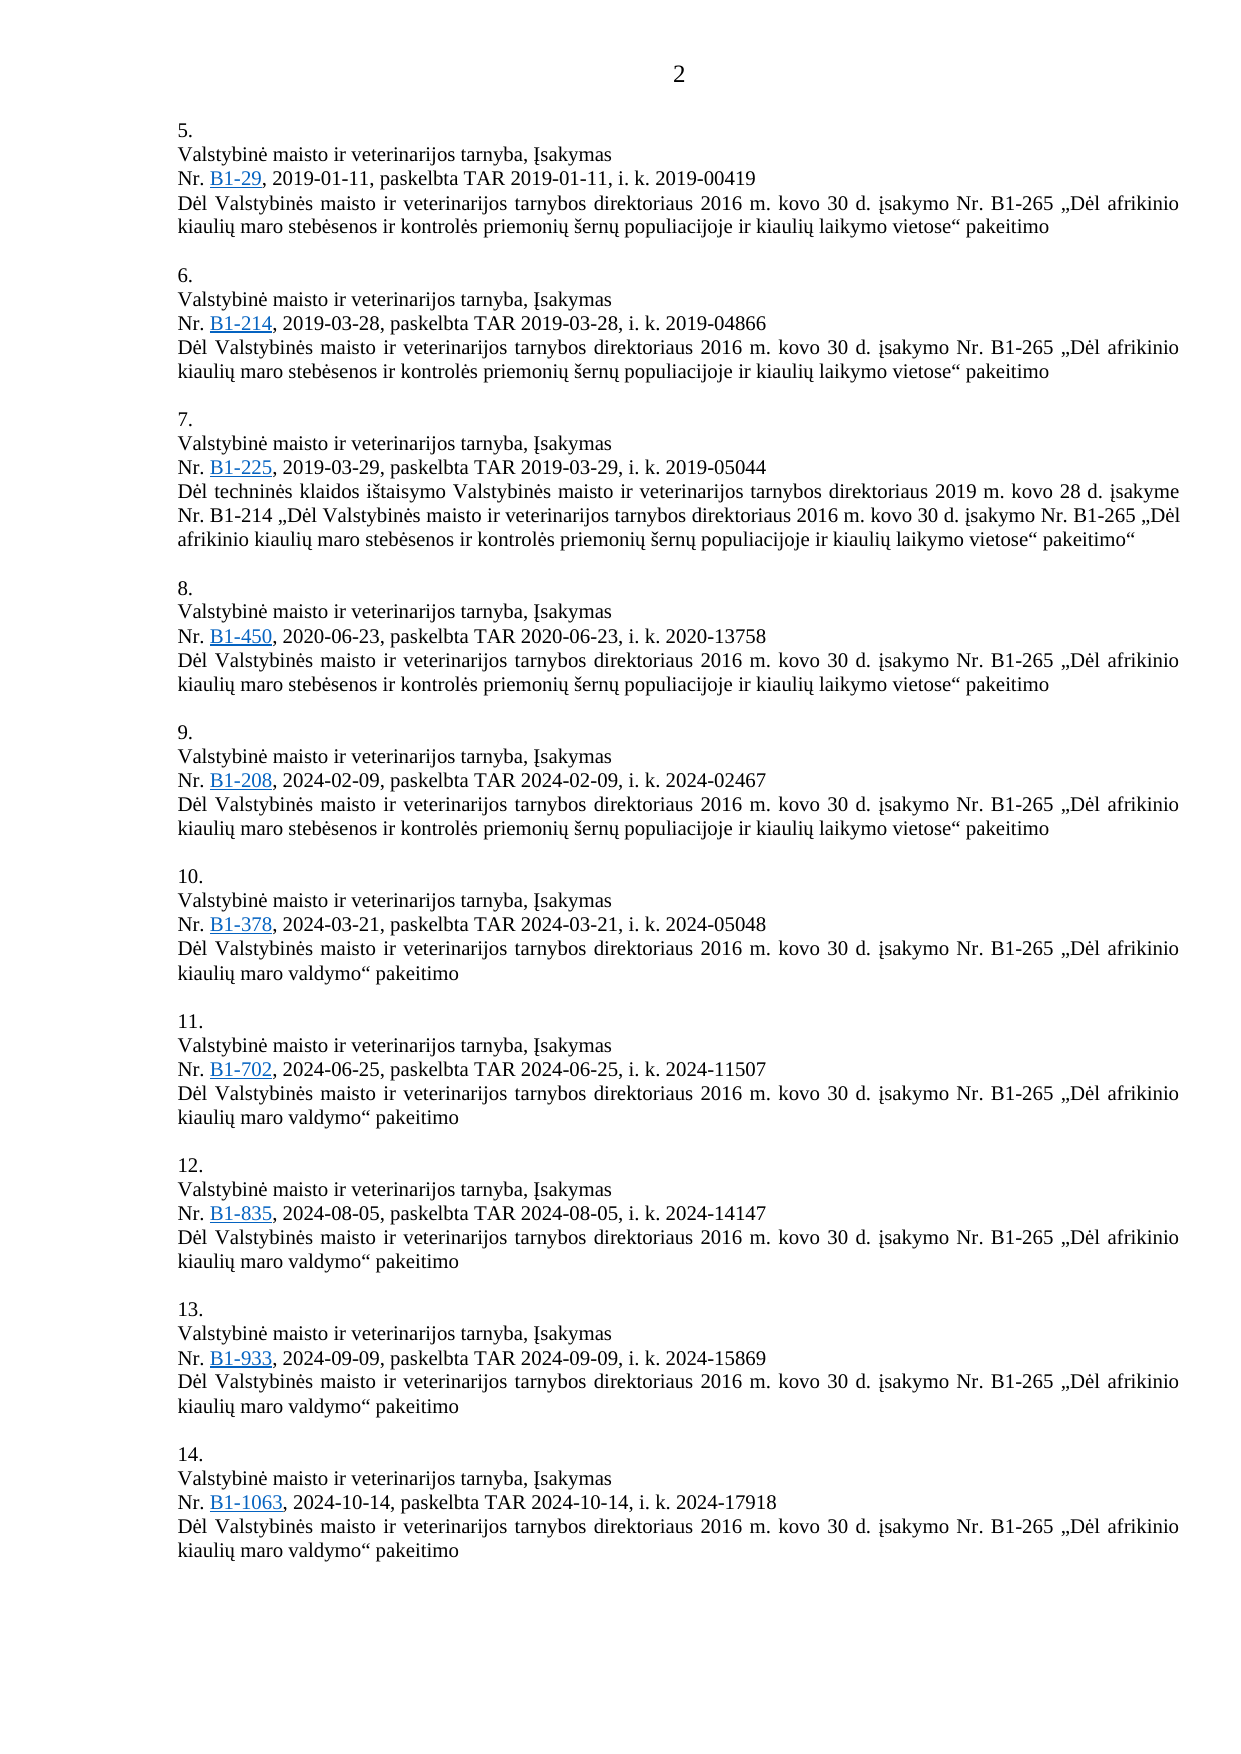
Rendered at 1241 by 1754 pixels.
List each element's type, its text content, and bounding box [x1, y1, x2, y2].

text Dėl Valstybinės maisto ir veterinarijos tarnybos direktoriaus 2016 m. kovo 30 d. įsakymo Nr. B1-265 „Dėl afrikinio kiaulių maro stebėsenos ir kontrolės priemonių šernų populiacijoje ir kiaulių laikymo vietose“ pakeitimo [177, 190, 1181, 238]
text 6. [177, 263, 1181, 287]
text Nr. B1-29, 2019-01-11, paskelbta TAR 2019-01-11, i. k. 2019-00419 [177, 166, 1181, 190]
text Valstybinė maisto ir veterinarijos tarnyba, Įsakymas [177, 431, 1181, 455]
text Nr. B1-702, 2024-06-25, paskelbta TAR 2024-06-25, i. k. 2024-11507 [177, 1057, 1181, 1081]
text 11. [177, 1008, 1181, 1033]
text Nr. B1-208, 2024-02-09, paskelbta TAR 2024-02-09, i. k. 2024-02467 [177, 768, 1181, 792]
text Nr. B1-933, 2024-09-09, paskelbta TAR 2024-09-09, i. k. 2024-15869 [177, 1345, 1181, 1369]
text 9. [177, 720, 1181, 744]
text Nr. B1-1063, 2024-10-14, paskelbta TAR 2024-10-14, i. k. 2024-17918 [177, 1490, 1181, 1514]
text Valstybinė maisto ir veterinarijos tarnyba, Įsakymas [177, 1466, 1181, 1490]
text Dėl Valstybinės maisto ir veterinarijos tarnybos direktoriaus 2016 m. kovo 30 d. įsakymo Nr. B1-265 „Dėl afrikinio kiaulių maro stebėsenos ir kontrolės priemonių šernų populiacijoje ir kiaulių laikymo vietose“ pakeitimo [177, 335, 1181, 383]
text Dėl Valstybinės maisto ir veterinarijos tarnybos direktoriaus 2016 m. kovo 30 d. įsakymo Nr. B1-265 „Dėl afrikinio kiaulių maro stebėsenos ir kontrolės priemonių šernų populiacijoje ir kiaulių laikymo vietose“ pakeitimo [177, 648, 1181, 696]
text Valstybinė maisto ir veterinarijos tarnyba, Įsakymas [177, 1033, 1181, 1057]
text Nr. B1-835, 2024-08-05, paskelbta TAR 2024-08-05, i. k. 2024-14147 [177, 1201, 1181, 1225]
text Dėl Valstybinės maisto ir veterinarijos tarnybos direktoriaus 2016 m. kovo 30 d. įsakymo Nr. B1-265 „Dėl afrikinio kiaulių maro valdymo“ pakeitimo [177, 1225, 1181, 1273]
text 12. [177, 1153, 1181, 1177]
text Dėl Valstybinės maisto ir veterinarijos tarnybos direktoriaus 2016 m. kovo 30 d. įsakymo Nr. B1-265 „Dėl afrikinio kiaulių maro valdymo“ pakeitimo [177, 1514, 1181, 1562]
text 7. [177, 407, 1181, 431]
text Nr. B1-378, 2024-03-21, paskelbta TAR 2024-03-21, i. k. 2024-05048 [177, 912, 1181, 936]
text Valstybinė maisto ir veterinarijos tarnyba, Įsakymas [177, 599, 1181, 623]
text Valstybinė maisto ir veterinarijos tarnyba, Įsakymas [177, 142, 1181, 166]
text Dėl Valstybinės maisto ir veterinarijos tarnybos direktoriaus 2016 m. kovo 30 d. įsakymo Nr. B1-265 „Dėl afrikinio kiaulių maro valdymo“ pakeitimo [177, 936, 1181, 984]
text Dėl Valstybinės maisto ir veterinarijos tarnybos direktoriaus 2016 m. kovo 30 d. įsakymo Nr. B1-265 „Dėl afrikinio kiaulių maro valdymo“ pakeitimo [177, 1369, 1181, 1418]
text Valstybinė maisto ir veterinarijos tarnyba, Įsakymas [177, 888, 1181, 912]
text Dėl Valstybinės maisto ir veterinarijos tarnybos direktoriaus 2016 m. kovo 30 d. įsakymo Nr. B1-265 „Dėl afrikinio kiaulių maro valdymo“ pakeitimo [177, 1081, 1181, 1129]
text Valstybinė maisto ir veterinarijos tarnyba, Įsakymas [177, 287, 1181, 311]
text Valstybinė maisto ir veterinarijos tarnyba, Įsakymas [177, 1321, 1181, 1345]
text Dėl Valstybinės maisto ir veterinarijos tarnybos direktoriaus 2016 m. kovo 30 d. įsakymo Nr. B1-265 „Dėl afrikinio kiaulių maro stebėsenos ir kontrolės priemonių šernų populiacijoje ir kiaulių laikymo vietose“ pakeitimo [177, 792, 1181, 840]
text 5. [177, 118, 1181, 142]
text Valstybinė maisto ir veterinarijos tarnyba, Įsakymas [177, 744, 1181, 768]
text Nr. B1-225, 2019-03-29, paskelbta TAR 2019-03-29, i. k. 2019-05044 [177, 455, 1181, 479]
text Dėl techninės klaidos ištaisymo Valstybinės maisto ir veterinarijos tarnybos direktoriaus 2019 m. kovo 28 d. įsakyme Nr. B1-214 „Dėl Valstybinės maisto ir veterinarijos tarnybos direktoriaus 2016 m. kovo 30 d. įsakymo Nr. B1-265 „Dėl afrikinio kiaulių maro stebėsenos ir kontrolės priemonių šernų populiacijoje ir kiaulių laikymo vietose“ pakeitimo“ [177, 479, 1181, 551]
text 8. [177, 575, 1181, 599]
text 14. [177, 1442, 1181, 1466]
text Nr. B1-214, 2019-03-28, paskelbta TAR 2019-03-28, i. k. 2019-04866 [177, 311, 1181, 335]
text Valstybinė maisto ir veterinarijos tarnyba, Įsakymas [177, 1177, 1181, 1201]
text 13. [177, 1297, 1181, 1321]
text Nr. B1-450, 2020-06-23, paskelbta TAR 2020-06-23, i. k. 2020-13758 [177, 623, 1181, 648]
text 10. [177, 864, 1181, 888]
